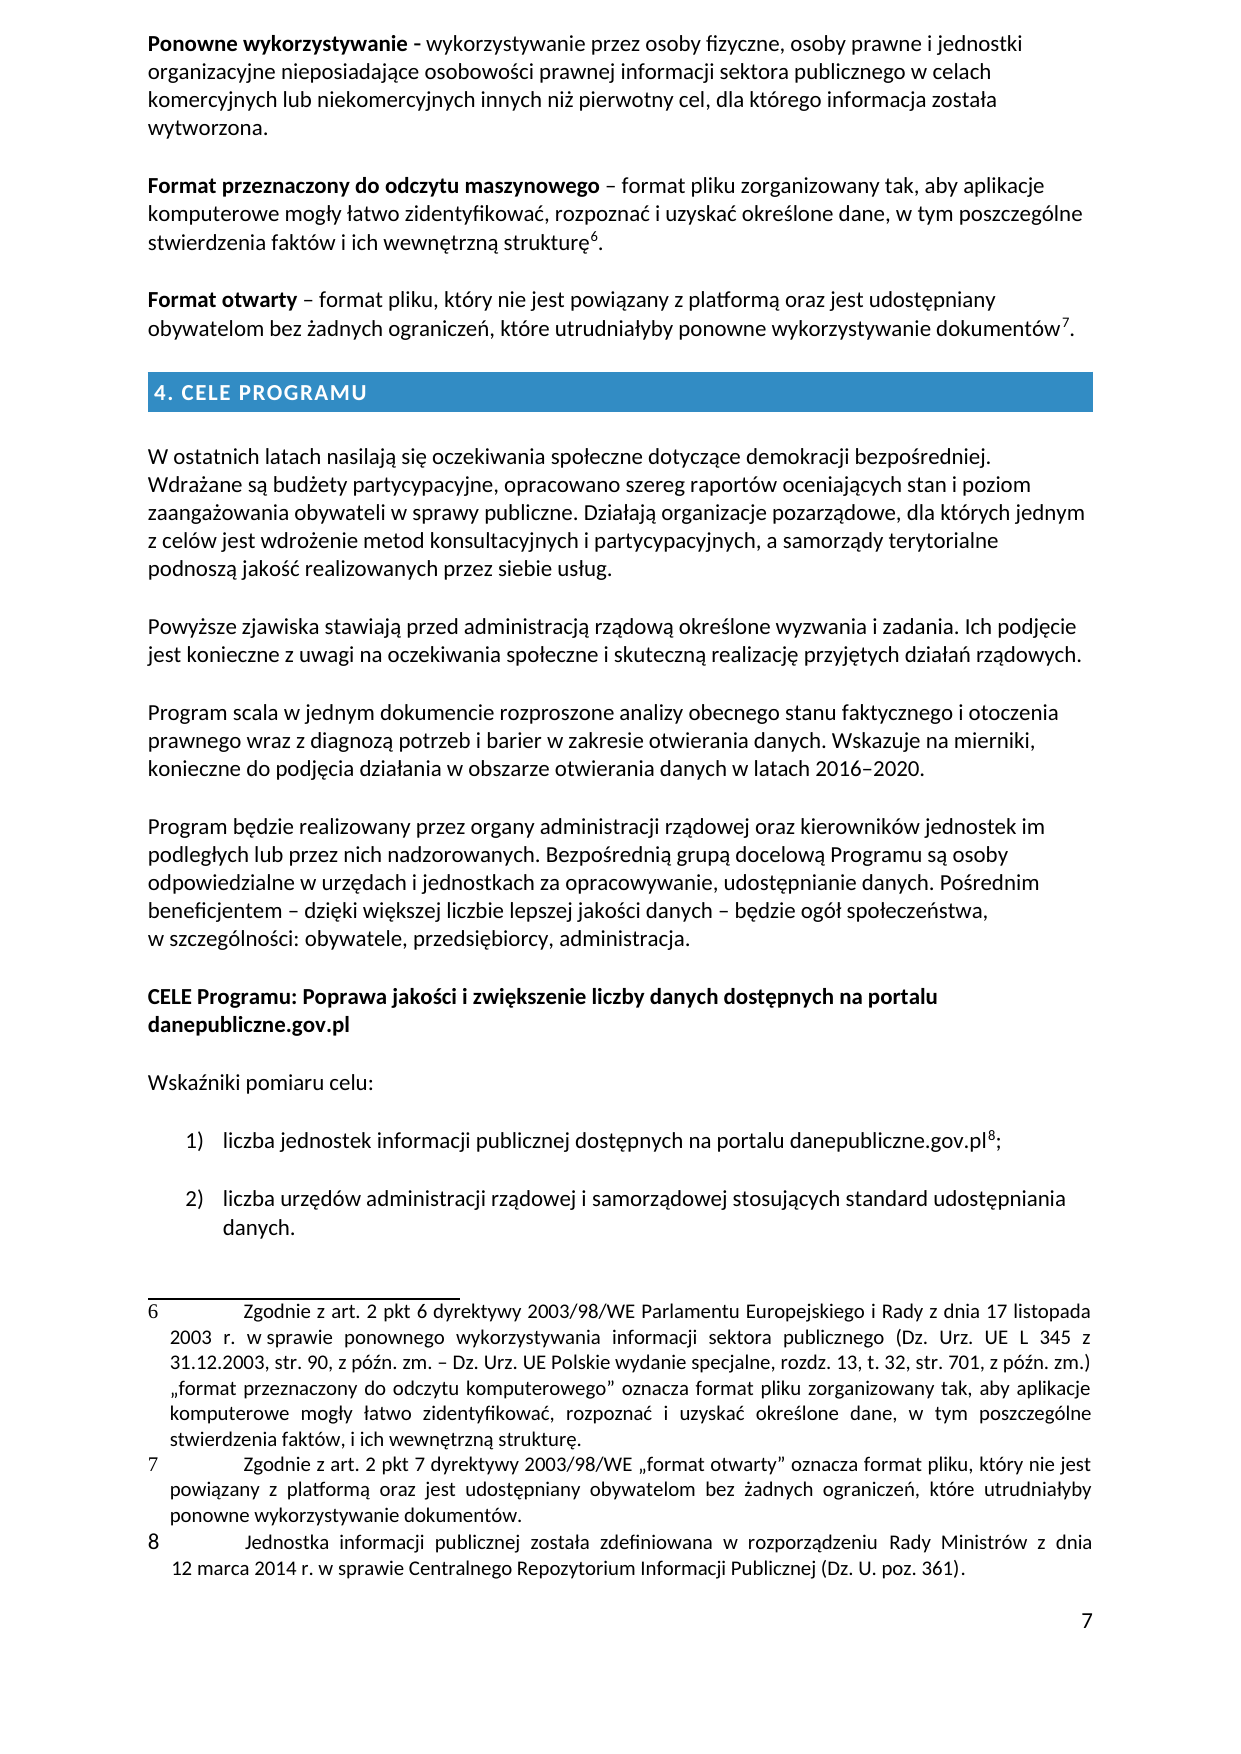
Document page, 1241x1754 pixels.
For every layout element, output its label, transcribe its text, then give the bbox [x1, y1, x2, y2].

text Ponowne wykorzystywanie  wykorzystywanie przez osoby fizyczne, osoby prawne i jednostki organizacyjne nieposiadające osobowości prawnej informacji sektora publicznego w celach komercyjnych lub niekomercyjnych innych niż pierwotny cel, dla którego informacja została wytworzona. [148, 29, 1093, 142]
text W ostatnich latach nasilają się oczekiwania społeczne dotyczące demokracji bezpośredniej. Wdrażane są budżety partycypacyjne, opracowano szereg raportów oceniających stan i poziom zaangażowania obywateli w sprawy publiczne. Działają organizacje pozarządowe, dla których jednym z celów jest wdrożenie metod konsultacyjnych i partycypacyjnych, a samorządy terytorialne podnoszą jakość realizowanych przez siebie usług. [148, 442, 1093, 582]
list Jednostka informacji publicznej została zdefiniowana w rozporządzeniu Rady Ministrów z dnia 12 marca 2014 r. w sprawie Centralnego Repozytorium Informacji Publicznej (Dz. U. poz. 361). [148, 1527, 1093, 1581]
text Program będzie realizowany przez organy administracji rządowej oraz kierowników jednostek im podległych lub przez nich nadzorowanych. Bezpośrednią grupą docelową Programu są osoby odpowiedzialne w urzędach i jednostkach za opracowywanie, udostępnianie danych. Pośrednim beneficjentem – dzięki większej liczbie lepszej jakości danych – będzie ogół społeczeństwa, w szczególności: obywatele, przedsiębiorcy, administracja. [148, 812, 1093, 952]
text Zgodnie z art. 2 pkt 7 dyrektywy 2003/98/WE „format otwarty” oznacza format pliku, który nie jest powiązany z platformą oraz jest udostępniany obywatelom bez żadnych ograniczeń, które utrudniałyby ponowne wykorzystywanie dokumentów. [148, 1451, 1093, 1527]
list liczba urzędów administracji rządowej i samorządowej stosujących standard udostępniania danych. [185, 1184, 1093, 1241]
text Format przeznaczony do odczytu maszynowego – format pliku zorganizowany tak, aby aplikacje komputerowe mogły łatwo zidentyfikować, rozpoznać i uzyskać określone dane, w tym poszczególne stwierdzenia faktów i ich wewnętrzną strukturę. [148, 172, 1093, 256]
text Format otwarty – format pliku, który nie jest powiązany z platformą oraz jest udostępniany obywatelom bez żadnych ograniczeń, które utrudniałyby ponowne wykorzystywanie dokumentów. [148, 286, 1093, 342]
text 4. cele programu [154, 378, 1086, 406]
text Zgodnie z art. 2 pkt 6 dyrektywy 2003/98/WE Parlamentu Europejskiego i Rady z dnia 17 listopada 2003 r. w sprawie ponownego wykorzystywania informacji sektora publicznego (Dz. Urz. UE L 345 z 31.12.2003, str. 90, z późn. zm. – Dz. Urz. UE Polskie wydanie specjalne, rozdz. 13, t. 32, str. 701, z późn. zm.) „format przeznaczony do odczytu komputerowego” oznacza format pliku zorganizowany tak, aby aplikacje komputerowe mogły łatwo zidentyfikować, rozpoznać i uzyskać określone dane, w tym poszczególne stwierdzenia faktów, i ich wewnętrzną strukturę. [148, 1299, 1093, 1451]
text Powyższe zjawiska stawiają przed administracją rządową określone wyzwania i zadania. Ich podjęcie jest konieczne z uwagi na oczekiwania społeczne i skuteczną realizację przyjętych działań rządowych. [148, 612, 1093, 668]
text Program scala w jednym dokumencie rozproszone analizy obecnego stanu faktycznego i otoczenia prawnego wraz z diagnozą potrzeb i barier w zakresie otwierania danych. Wskazuje na mierniki, konieczne do podjęcia działania w obszarze otwierania danych w latach 2016–2020. [148, 698, 1093, 782]
text Wskaźniki pomiaru celu: [148, 1068, 1093, 1097]
text CELE Programu: Poprawa jakości i zwiększenie liczby danych dostępnych na portalu danepubliczne.gov.pl [148, 982, 1093, 1038]
list liczba jednostek informacji publicznej dostępnych na portalu danepubliczne.gov.pl; [185, 1127, 1093, 1154]
